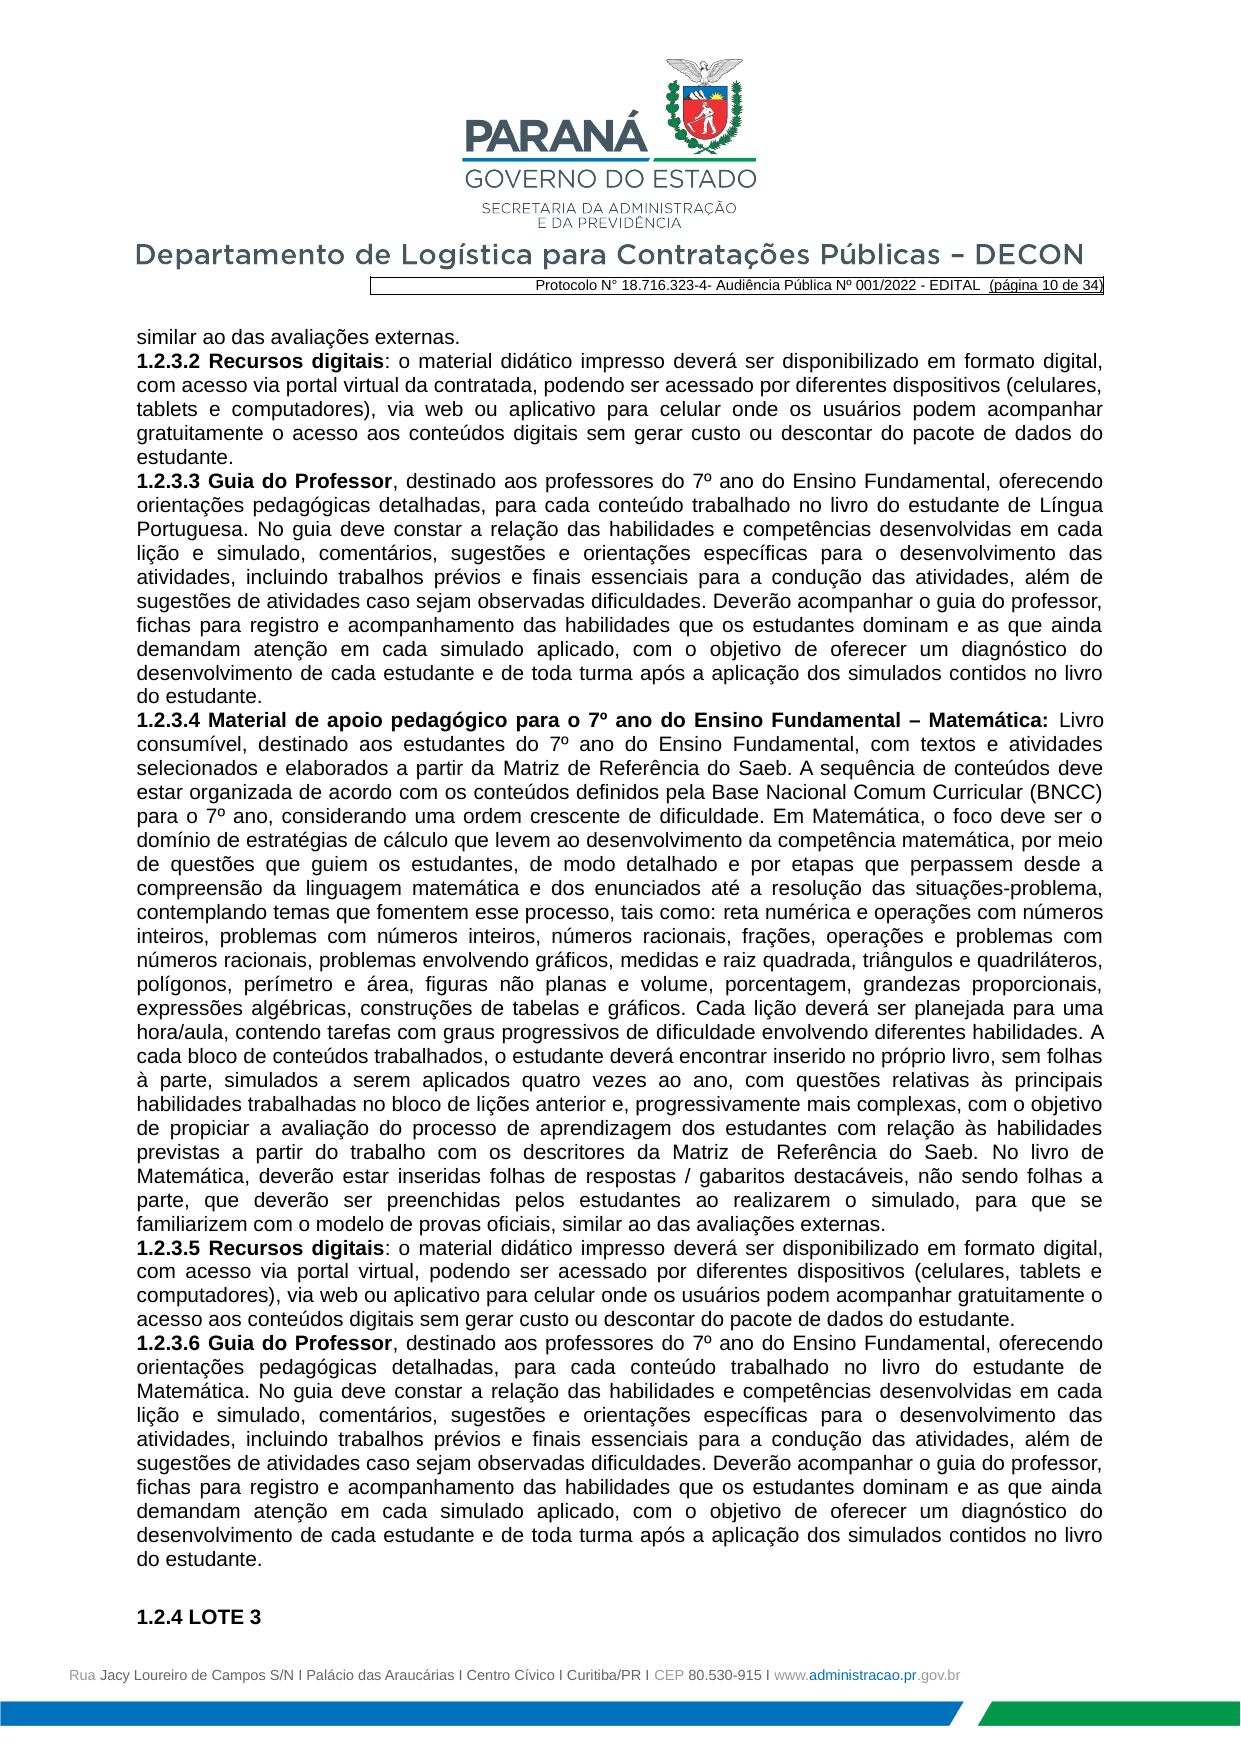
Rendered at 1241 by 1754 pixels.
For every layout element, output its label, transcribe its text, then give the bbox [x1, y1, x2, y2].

text 1.2.3.2 Recursos digitais: o material didático impresso deverá ser disponibilizado em formato digital, com acesso via portal virtual da contratada, podendo ser acessado por diferentes dispositivos (celulares, tablets e computadores), via web ou aplicativo para celular onde os usuários podem acompanhar gratuitamente o acesso aos conteúdos digitais sem gerar custo ou descontar do pacote de dados do estudante. [136, 349, 1104, 469]
text 1.2.3.6 Guia do Professor, destinado aos professores do 7º ano do Ensino Fundamental, oferecendo orientações pedagógicas detalhadas, para cada conteúdo trabalhado no livro do estudante de Matemática. No guia deve constar a relação das habilidades e competências desenvolvidas em cada lição e simulado, comentários, sugestões e orientações específicas para o desenvolvimento das atividades, incluindo trabalhos prévios e finais essenciais para a condução das atividades, além de sugestões de atividades caso sejam observadas dificuldades. Deverão acompanhar o guia do professor, fichas para registro e acompanhamento das habilidades que os estudantes dominam e as que ainda demandam atenção em cada simulado aplicado, com o objetivo de oferecer um diagnóstico do desenvolvimento de cada estudante e de toda turma após a aplicação dos simulados contidos no livro do estudante. [136, 1331, 1104, 1571]
text 1.2.3.3 Guia do Professor, destinado aos professores do 7º ano do Ensino Fundamental, oferecendo orientações pedagógicas detalhadas, para cada conteúdo trabalhado no livro do estudante de Língua Portuguesa. No guia deve constar a relação das habilidades e competências desenvolvidas em cada lição e simulado, comentários, sugestões e orientações específicas para o desenvolvimento das atividades, incluindo trabalhos prévios e finais essenciais para a condução das atividades, além de sugestões de atividades caso sejam observadas dificuldades. Deverão acompanhar o guia do professor, fichas para registro e acompanhamento das habilidades que os estudantes dominam e as que ainda demandam atenção em cada simulado aplicado, com o objetivo de oferecer um diagnóstico do desenvolvimento de cada estudante e de toda turma após a aplicação dos simulados contidos no livro do estudante. [136, 469, 1104, 708]
text 1.2.3.5 Recursos digitais: o material didático impresso deverá ser disponibilizado em formato digital, com acesso via portal virtual, podendo ser acessado por diferentes dispositivos (celulares, tablets e computadores), via web ou aplicativo para celular onde os usuários podem acompanhar gratuitamente o acesso aos conteúdos digitais sem gerar custo ou descontar do pacote de dados do estudante. [136, 1235, 1104, 1331]
text similar ao das avaliações externas. [136, 325, 1104, 349]
text 1.2.3.4 Material de apoio pedagógico para o 7º ano do Ensino Fundamental – Matemática: Livro consumível, destinado aos estudantes do 7º ano do Ensino Fundamental, com textos e atividades selecionados e elaborados a partir da Matriz de Referência do Saeb. A sequência de conteúdos deve estar organizada de acordo com os conteúdos definidos pela Base Nacional Comum Curricular (BNCC) para o 7º ano, considerando uma ordem crescente de dificuldade. Em Matemática, o foco deve ser o domínio de estratégias de cálculo que levem ao desenvolvimento da competência matemática, por meio de questões que guiem os estudantes, de modo detalhado e por etapas que perpassem desde a compreensão da linguagem matemática e dos enunciados até a resolução das situações-problema, contemplando temas que fomentem esse processo, tais como: reta numérica e operações com números inteiros, problemas com números inteiros, números racionais, frações, operações e problemas com números racionais, problemas envolvendo gráficos, medidas e raiz quadrada, triângulos e quadriláteros, polígonos, perímetro e área, figuras não planas e volume, porcentagem, grandezas proporcionais, expressões algébricas, construções de tabelas e gráficos. Cada lição deverá ser planejada para uma hora/aula, contendo tarefas com graus progressivos de dificuldade envolvendo diferentes habilidades. A cada bloco de conteúdos trabalhados, o estudante deverá encontrar inserido no próprio livro, sem folhas à parte, simulados a serem aplicados quatro vezes ao ano, com questões relativas às principais habilidades trabalhadas no bloco de lições anterior e, progressivamente mais complexas, com o objetivo de propiciar a avaliação do processo de aprendizagem dos estudantes com relação às habilidades previstas a partir do trabalho com os descritores da Matriz de Referência do Saeb. No livro de Matemática, deverão estar inseridas folhas de respostas / gabaritos destacáveis, não sendo folhas a parte, que deverão ser preenchidas pelos estudantes ao realizarem o simulado, para que se familiarizem com o modelo de provas oficiais, similar ao das avaliações externas. [136, 708, 1104, 1235]
text 1.2.4 LOTE 3 [136, 1605, 1104, 1629]
